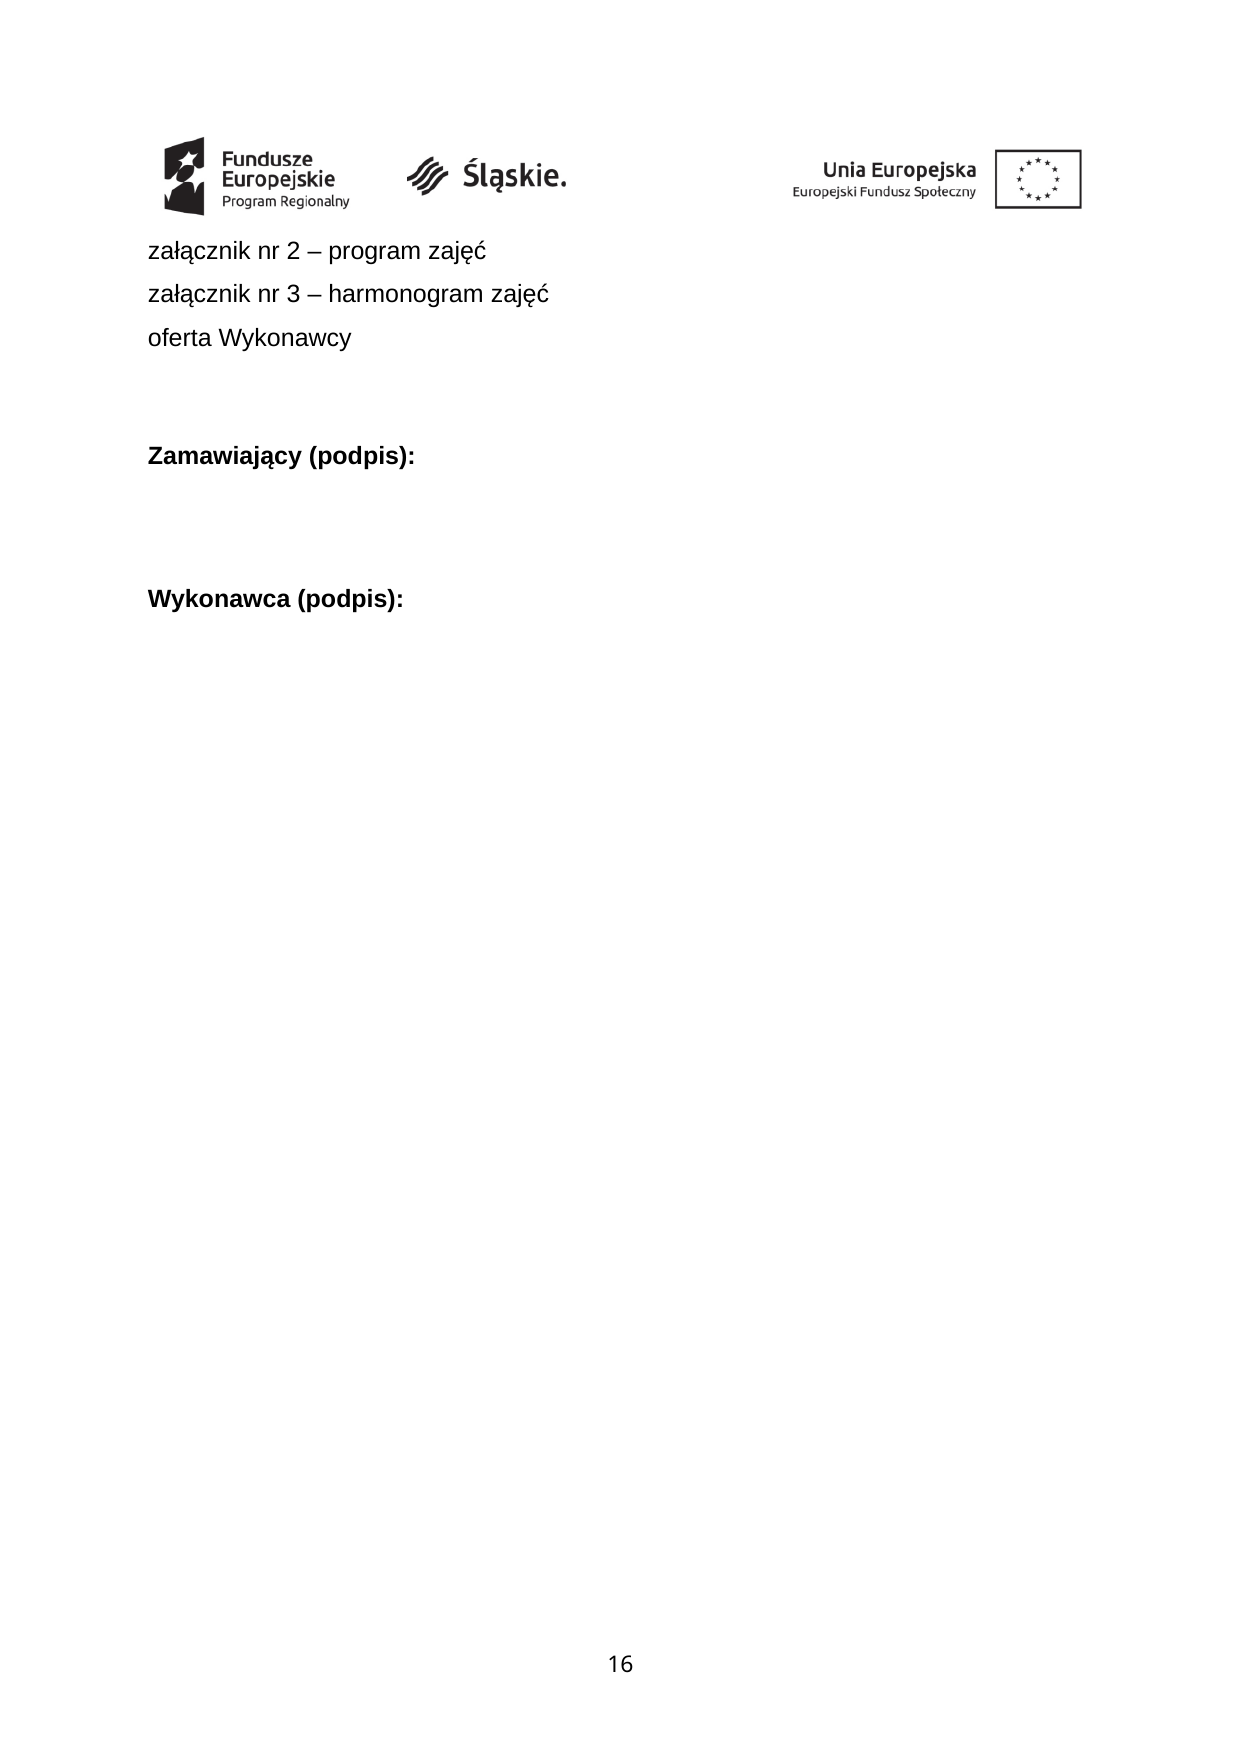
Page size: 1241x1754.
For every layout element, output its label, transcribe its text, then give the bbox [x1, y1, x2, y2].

text oferta Wykonawcy [148, 322, 1093, 351]
text załącznik nr 2 – program zajęć [148, 236, 1093, 265]
text załącznik nr 3 – harmonogram zajęć [148, 279, 1093, 308]
text Zamawiający (podpis): [148, 441, 1093, 469]
text Wykonawca (podpis): [148, 584, 1093, 612]
